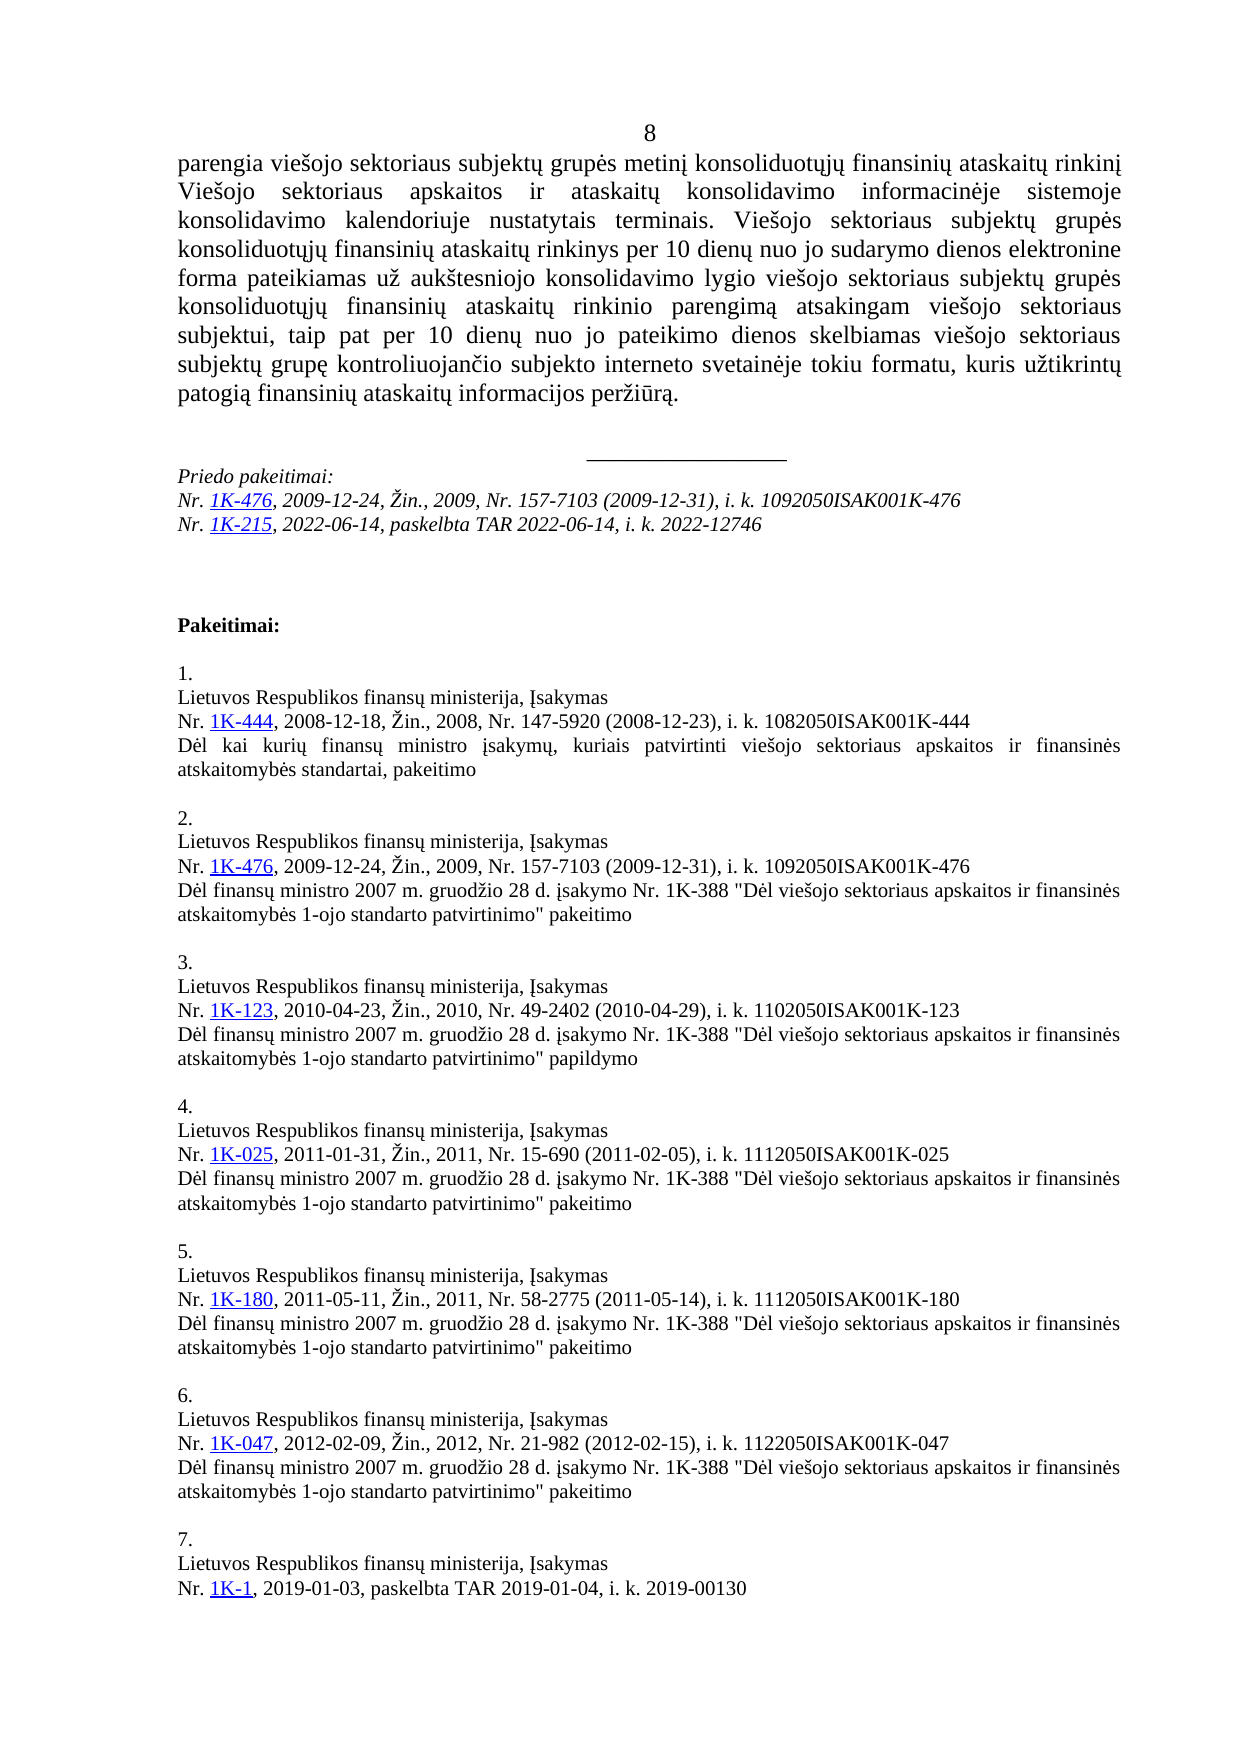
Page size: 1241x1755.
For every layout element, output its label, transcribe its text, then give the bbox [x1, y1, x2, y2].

text parengia viešojo sektoriaus subjektų grupės metinį konsoliduotųjų finansinių ataskaitų rinkinį Viešojo sektoriaus apskaitos ir ataskaitų konsolidavimo informacinėje sistemoje konsolidavimo kalendoriuje nustatytais terminais. Viešojo sektoriaus subjektų grupės konsoliduotųjų finansinių ataskaitų rinkinys per 10 dienų nuo jo sudarymo dienos elektronine forma pateikiamas už aukštesniojo konsolidavimo lygio viešojo sektoriaus subjektų grupės konsoliduotųjų finansinių ataskaitų rinkinio parengimą atsakingam viešojo sektoriaus subjektui, taip pat per 10 dienų nuo jo pateikimo dienos skelbiamas viešojo sektoriaus subjektų grupę kontroliuojančio subjekto interneto svetainėje tokiu formatu, kuris užtikrintų patogią finansinių ataskaitų informacijos peržiūrą. [177, 148, 1122, 406]
text 1. [177, 661, 1122, 685]
text Dėl finansų ministro 2007 m. gruodžio 28 d. įsakymo Nr. 1K-388 "Dėl viešojo sektoriaus apskaitos ir finansinės atskaitomybės 1-ojo standarto patvirtinimo" pakeitimo [177, 1455, 1122, 1503]
text Lietuvos Respublikos finansų ministerija, Įsakymas [177, 1551, 1122, 1575]
text Nr. 1K-476, 2009-12-24, Žin., 2009, Nr. 157-7103 (2009-12-31), i. k. 1092050ISAK001K-476 [177, 488, 1122, 512]
text ________________ [177, 435, 1122, 464]
text Dėl finansų ministro 2007 m. gruodžio 28 d. įsakymo Nr. 1K-388 "Dėl viešojo sektoriaus apskaitos ir finansinės atskaitomybės 1-ojo standarto patvirtinimo" pakeitimo [177, 878, 1122, 926]
text Priedo pakeitimai: [177, 464, 1122, 488]
text Dėl finansų ministro 2007 m. gruodžio 28 d. įsakymo Nr. 1K-388 "Dėl viešojo sektoriaus apskaitos ir finansinės atskaitomybės 1-ojo standarto patvirtinimo" pakeitimo [177, 1166, 1122, 1214]
text Nr. 1K-444, 2008-12-18, Žin., 2008, Nr. 147-5920 (2008-12-23), i. k. 1082050ISAK001K-444 [177, 709, 1122, 733]
text 4. [177, 1094, 1122, 1118]
text 6. [177, 1383, 1122, 1407]
text Dėl kai kurių finansų ministro įsakymų, kuriais patvirtinti viešojo sektoriaus apskaitos ir finansinės atskaitomybės standartai, pakeitimo [177, 733, 1122, 781]
text Lietuvos Respublikos finansų ministerija, Įsakymas [177, 1118, 1122, 1142]
text 3. [177, 950, 1122, 974]
text Lietuvos Respublikos finansų ministerija, Įsakymas [177, 829, 1122, 853]
text 2. [177, 805, 1122, 829]
text Nr. 1K-180, 2011-05-11, Žin., 2011, Nr. 58-2775 (2011-05-14), i. k. 1112050ISAK001K-180 [177, 1287, 1122, 1311]
text Lietuvos Respublikos finansų ministerija, Įsakymas [177, 1263, 1122, 1287]
text Nr. 1K-1, 2019-01-03, paskelbta TAR 2019-01-04, i. k. 2019-00130 [177, 1575, 1122, 1599]
text Nr. 1K-123, 2010-04-23, Žin., 2010, Nr. 49-2402 (2010-04-29), i. k. 1102050ISAK001K-123 [177, 998, 1122, 1022]
text Lietuvos Respublikos finansų ministerija, Įsakymas [177, 685, 1122, 709]
text Lietuvos Respublikos finansų ministerija, Įsakymas [177, 974, 1122, 998]
text Nr. 1K-025, 2011-01-31, Žin., 2011, Nr. 15-690 (2011-02-05), i. k. 1112050ISAK001K-025 [177, 1142, 1122, 1166]
text Lietuvos Respublikos finansų ministerija, Įsakymas [177, 1407, 1122, 1431]
text 5. [177, 1238, 1122, 1263]
text Dėl finansų ministro 2007 m. gruodžio 28 d. įsakymo Nr. 1K-388 "Dėl viešojo sektoriaus apskaitos ir finansinės atskaitomybės 1-ojo standarto patvirtinimo" pakeitimo [177, 1311, 1122, 1359]
text Nr. 1K-215, 2022-06-14, paskelbta TAR 2022-06-14, i. k. 2022-12746 [177, 512, 1122, 536]
text Dėl finansų ministro 2007 m. gruodžio 28 d. įsakymo Nr. 1K-388 "Dėl viešojo sektoriaus apskaitos ir finansinės atskaitomybės 1-ojo standarto patvirtinimo" papildymo [177, 1022, 1122, 1070]
text Nr. 1K-047, 2012-02-09, Žin., 2012, Nr. 21-982 (2012-02-15), i. k. 1122050ISAK001K-047 [177, 1431, 1122, 1455]
text Pakeitimai: [177, 613, 1122, 637]
text 7. [177, 1527, 1122, 1551]
text Nr. 1K-476, 2009-12-24, Žin., 2009, Nr. 157-7103 (2009-12-31), i. k. 1092050ISAK001K-476 [177, 853, 1122, 878]
